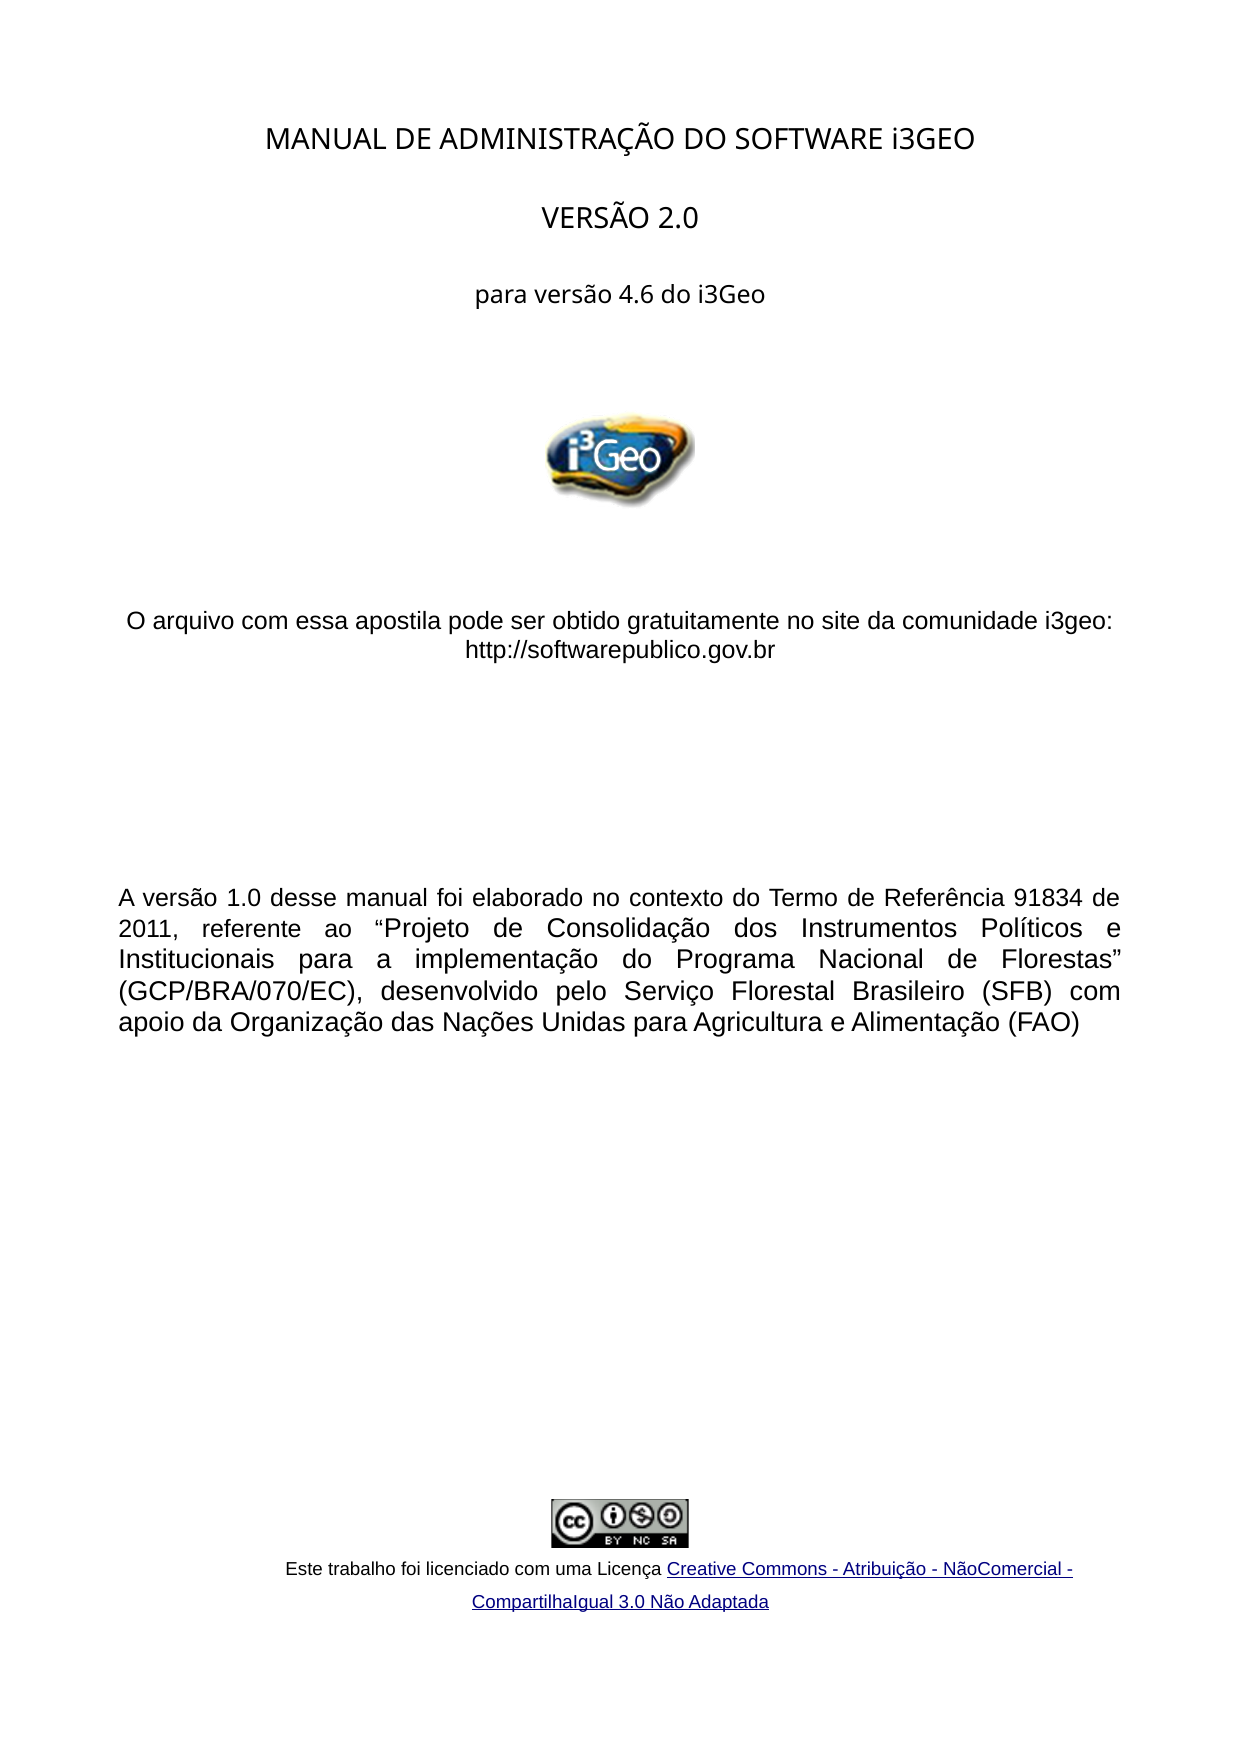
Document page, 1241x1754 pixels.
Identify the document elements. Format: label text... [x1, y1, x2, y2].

picture [545, 409, 695, 509]
text O arquivo com essa apostila pode ser obtido gratuitamente no site da comunidade i3geo: http://softwarepublico.gov.br [118, 606, 1122, 664]
text A versão 1.0 desse manual foi elaborado no contexto do Termo de Referência 91834 de 2011, referente ao “Projeto de Consolidação dos Instrumentos Políticos e Institucionais para a implementação do Programa Nacional de Florestas” (GCP/BRA/070/EC), desenvolvido pelo Serviço Florestal Brasileiro (SFB) com apoio da Organização das Nações Unidas para Agricultura e Alimentação (FAO) [118, 883, 1122, 1037]
text VERSÃO 2.0 [118, 197, 1122, 237]
text Este trabalho foi licenciado com uma Licença Creative Commons - Atribuição - NãoComercial - CompartilhaIgual 3.0 Não Adaptada [118, 1499, 1122, 1612]
text MANUAL DE ADMINISTRAÇÃO DO SOFTWARE i3GEO [118, 118, 1122, 158]
text para versão 4.6 do i3Geo [118, 277, 1122, 311]
picture [551, 1499, 689, 1548]
